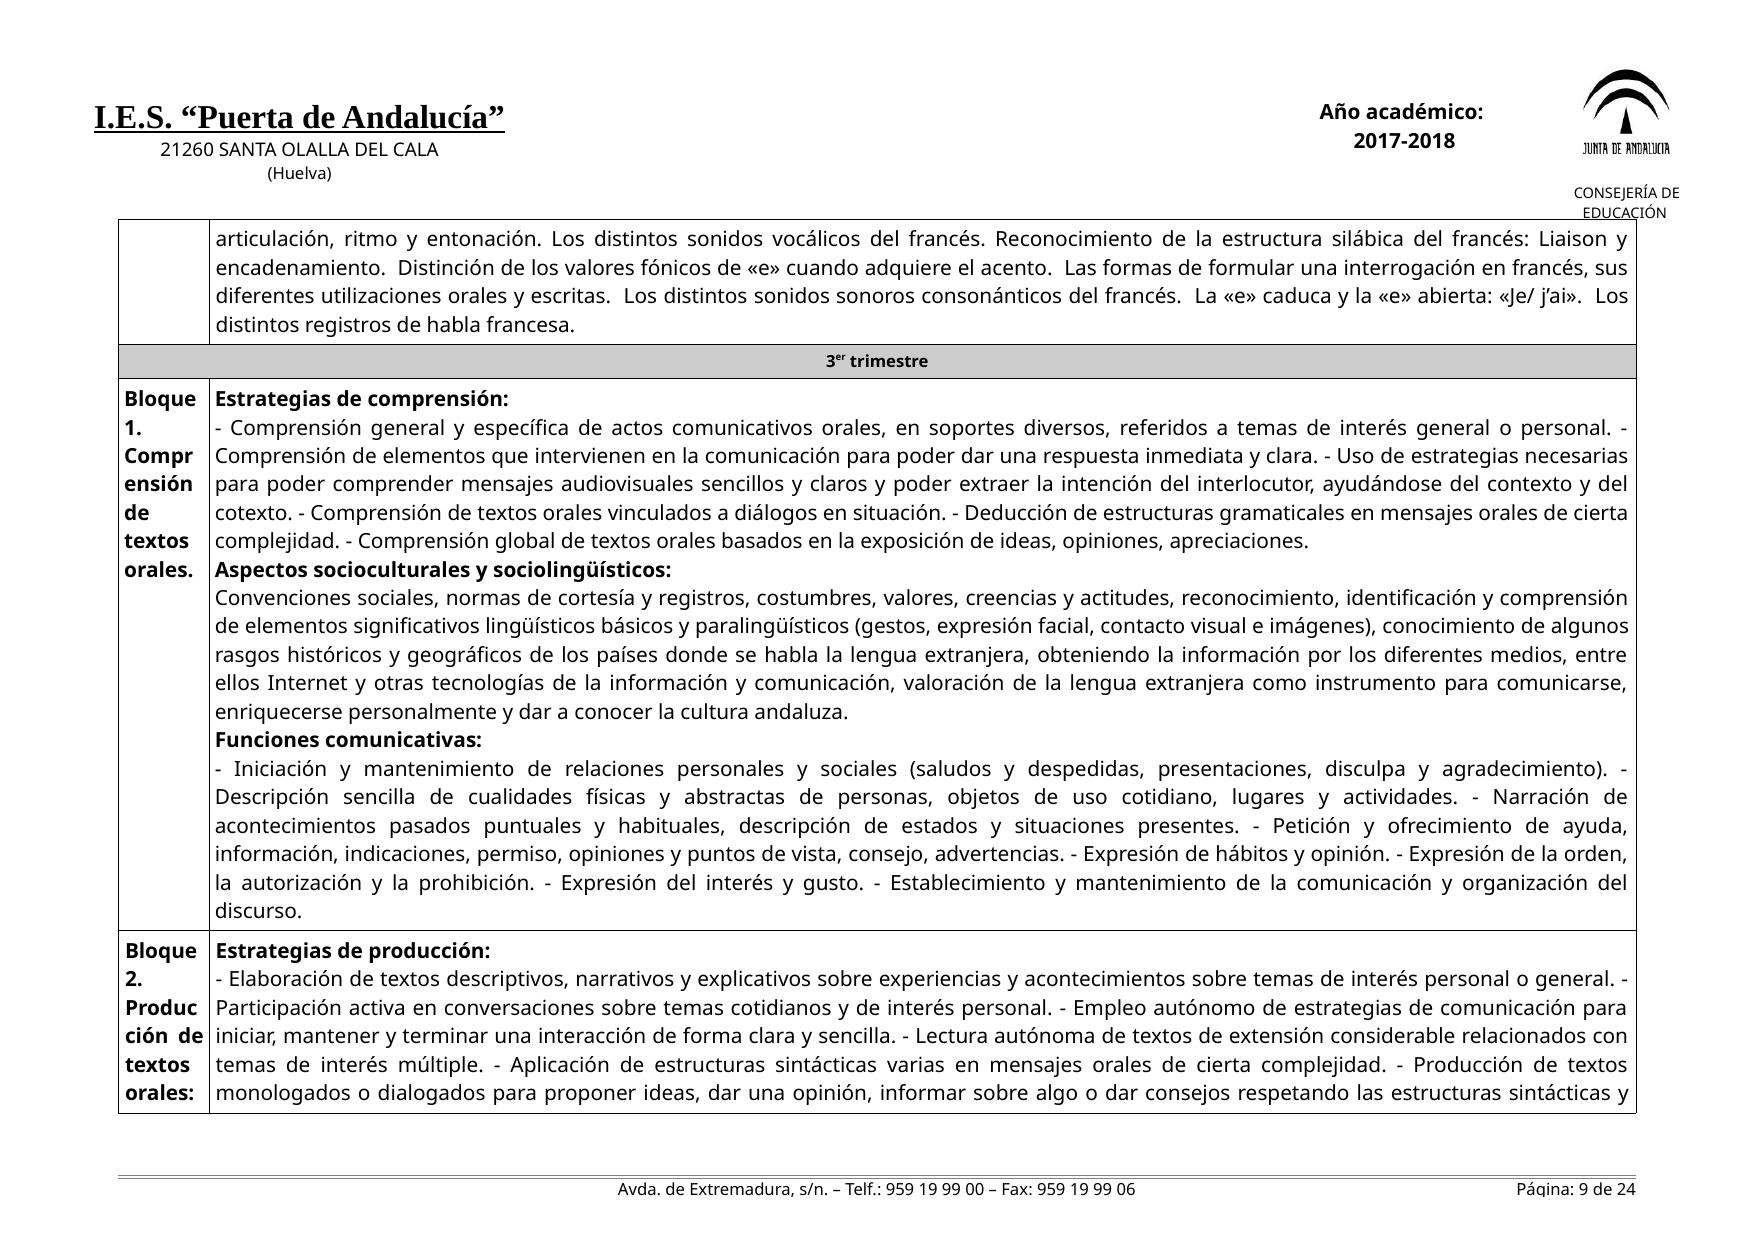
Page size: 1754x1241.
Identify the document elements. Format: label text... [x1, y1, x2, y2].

table_cell Estrategias de producción: - Elaboración de textos descriptivos, narrativos y explicativos sobre experiencias y acontecimientos sobre temas de interés personal o general. - Participación activa en conversaciones sobre temas cotidianos y de interés personal. - Empleo autónomo de estrategias de comunicación para iniciar, mantener y terminar una interacción de forma clara y sencilla. - Lectura autónoma de textos de extensión considerable relacionados con temas de interés múltiple. - Aplicación de estructuras sintácticas varias en mensajes orales de cierta complejidad. - Producción de textos monologados o dialogados para proponer ideas, dar una opinión, informar sobre algo o dar consejos respetando las estructuras sintácticas y [210, 931, 1636, 1112]
table_cell 3er trimestre [119, 345, 1636, 378]
table_cell articulación, ritmo y entonación. Los distintos sonidos vocálicos del francés. Reconocimiento de la estructura silábica del francés: Liaison y encadenamiento. Distinción de los valores fónicos de «e» cuando adquiere el acento. Las formas de formular una interrogación en francés, sus diferentes utilizaciones orales y escritas. Los distintos sonidos sonoros consonánticos del francés. La «e» caduca y la «e» abierta: «Je/ j’ai». Los distintos registros de habla francesa. [210, 220, 1636, 344]
table_cell Bloque 1. Comprensión de textos orales. [119, 379, 209, 930]
picture [1582, 69, 1671, 154]
table_cell [119, 220, 209, 344]
table_cell Bloque 2. Producción de textos orales: [119, 931, 209, 1112]
table_cell Estrategias de comprensión: - Comprensión general y específica de actos comunicativos orales, en soportes diversos, referidos a temas de interés general o personal. - Comprensión de elementos que intervienen en la comunicación para poder dar una respuesta inmediata y clara. - Uso de estrategias necesarias para poder comprender mensajes audiovisuales sencillos y claros y poder extraer la intención del interlocutor, ayudándose del contexto y del cotexto. - Comprensión de textos orales vinculados a diálogos en situación. - Deducción de estructuras gramaticales en mensajes orales de cierta complejidad. - Comprensión global de textos orales basados en la exposición de ideas, opiniones, apreciaciones. Aspectos socioculturales y sociolingüísticos: Convenciones sociales, normas de cortesía y registros, costumbres, valores, creencias y actitudes, reconocimiento, identificación y comprensión de elementos significativos lingüísticos básicos y paralingüísticos (gestos, expresión facial, contacto visual e imágenes), conocimiento de algunos rasgos históricos y geográficos de los países donde se habla la lengua extranjera, obteniendo la información por los diferentes medios, entre ellos Internet y otras tecnologías de la información y comunicación, valoración de la lengua extranjera como instrumento para comunicarse, enriquecerse personalmente y dar a conocer la cultura andaluza. Funciones comunicativas: - Iniciación y mantenimiento de relaciones personales y sociales (saludos y despedidas, presentaciones, disculpa y agradecimiento). - Descripción sencilla de cualidades físicas y abstractas de personas, objetos de uso cotidiano, lugares y actividades. - Narración de acontecimientos pasados puntuales y habituales, descripción de estados y situaciones presentes. - Petición y ofrecimiento de ayuda, información, indicaciones, permiso, opiniones y puntos de vista, consejo, advertencias. - Expresión de hábitos y opinión. - Expresión de la orden, la autorización y la prohibición. - Expresión del interés y gusto. - Establecimiento y mantenimiento de la comunicación y organización del discurso. [210, 379, 1636, 930]
